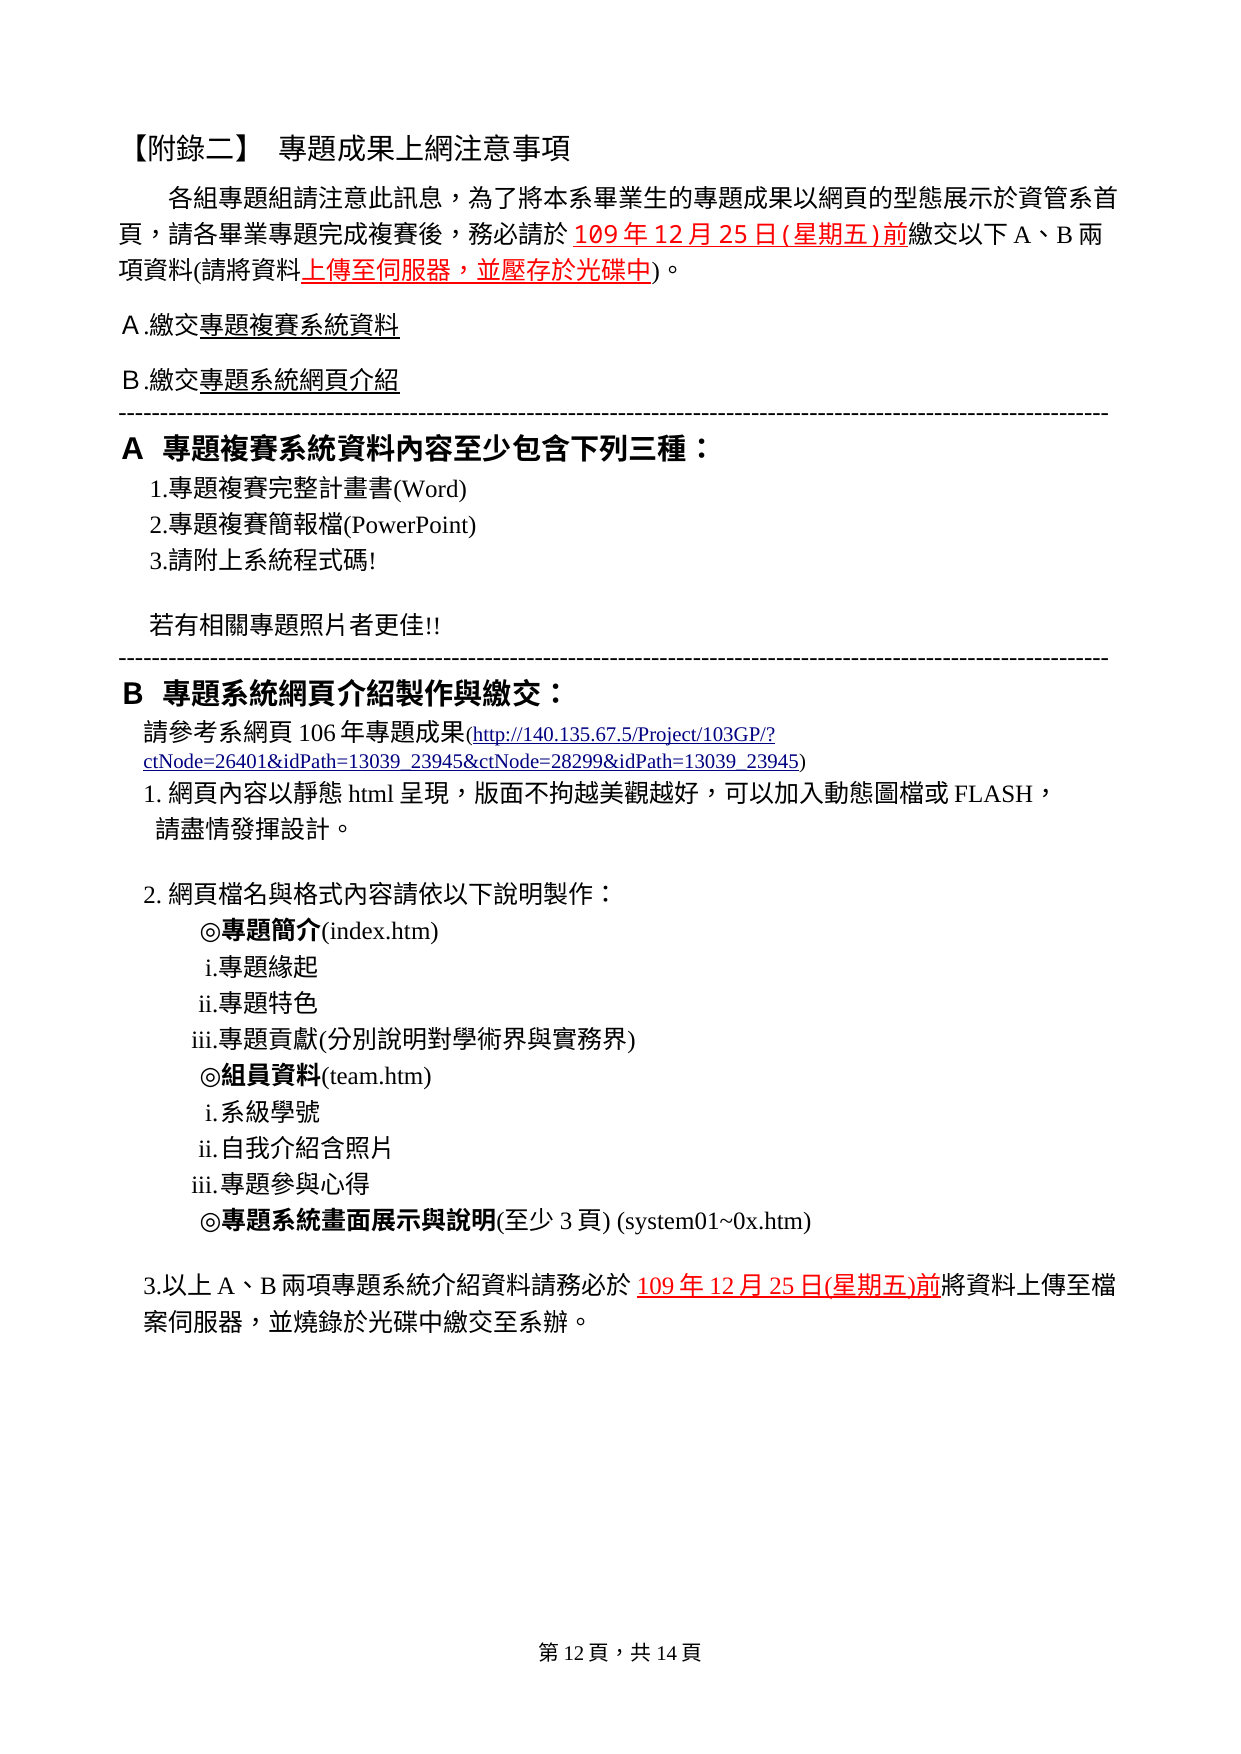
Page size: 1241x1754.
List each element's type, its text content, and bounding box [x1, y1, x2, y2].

text 3.請附上系統程式碼! [118, 541, 1122, 577]
list 專題特色 [218, 983, 1122, 1019]
text ◎專題簡介(index.htm) [143, 911, 1122, 947]
text 2.專題複賽簡報檔(PowerPoint) [118, 504, 1122, 541]
text 1. 網頁內容以靜態html呈現，版面不拘越美觀越好，可以加入動態圖檔或FLASH， 請盡情發揮設計。 [143, 773, 1122, 846]
text 3.以上A、B兩項專題系統介紹資料請務必於109年12月25日(星期五)前將資料上傳至檔案伺服器，並燒錄於光碟中繳交至系辦。 [143, 1266, 1122, 1338]
text Ｂ 專題系統網頁介紹製作與繳交： [118, 671, 1122, 713]
list 自我介紹含照片 [218, 1128, 1122, 1164]
text Ｂ.繳交專題系統網頁介紹 [118, 361, 1122, 397]
list 專題參與心得 [218, 1164, 1122, 1201]
text ----------------------------------------------------------------------------------------------------------------------- [118, 642, 1122, 671]
text 【附錄二】 專題成果上網注意事項 [118, 105, 1122, 168]
text 請參考系網頁106年專題成果(http://140.135.67.5/Project/103GP/?ctNode=26401&idPath=13039_23945&ctNode=28299&idPath=13039_23945) [143, 713, 1137, 773]
text ◎專題系統畫面展示與說明(至少3頁) (system01~0x.htm) [143, 1201, 1122, 1237]
text Ａ 專題複賽系統資料內容至少包含下列三種： [118, 426, 1122, 468]
list 系級學號 [218, 1092, 1122, 1128]
text 1.專題複賽完整計畫書(Word) [118, 468, 1122, 504]
text ----------------------------------------------------------------------------------------------------------------------- [118, 397, 1122, 426]
text 各組專題組請注意此訊息，為了將本系畢業生的專題成果以網頁的型態展示於資管系首頁，請各畢業專題完成複賽後，務必請於109年12月25日(星期五)前繳交以下A、B兩項資料(請將資料上傳至伺服器，並壓存於光碟中)。 [118, 178, 1122, 287]
text 2. 網頁檔名與格式內容請依以下說明製作： [143, 874, 1122, 911]
text ◎組員資料(team.htm) [143, 1056, 1122, 1092]
text 若有相關專題照片者更佳!! [118, 606, 1122, 642]
list 專題貢獻(分別說明對學術界與實務界) [218, 1019, 1122, 1056]
list 專題緣起 [218, 947, 1122, 983]
text Ａ.繳交專題複賽系統資料 [118, 306, 1122, 342]
